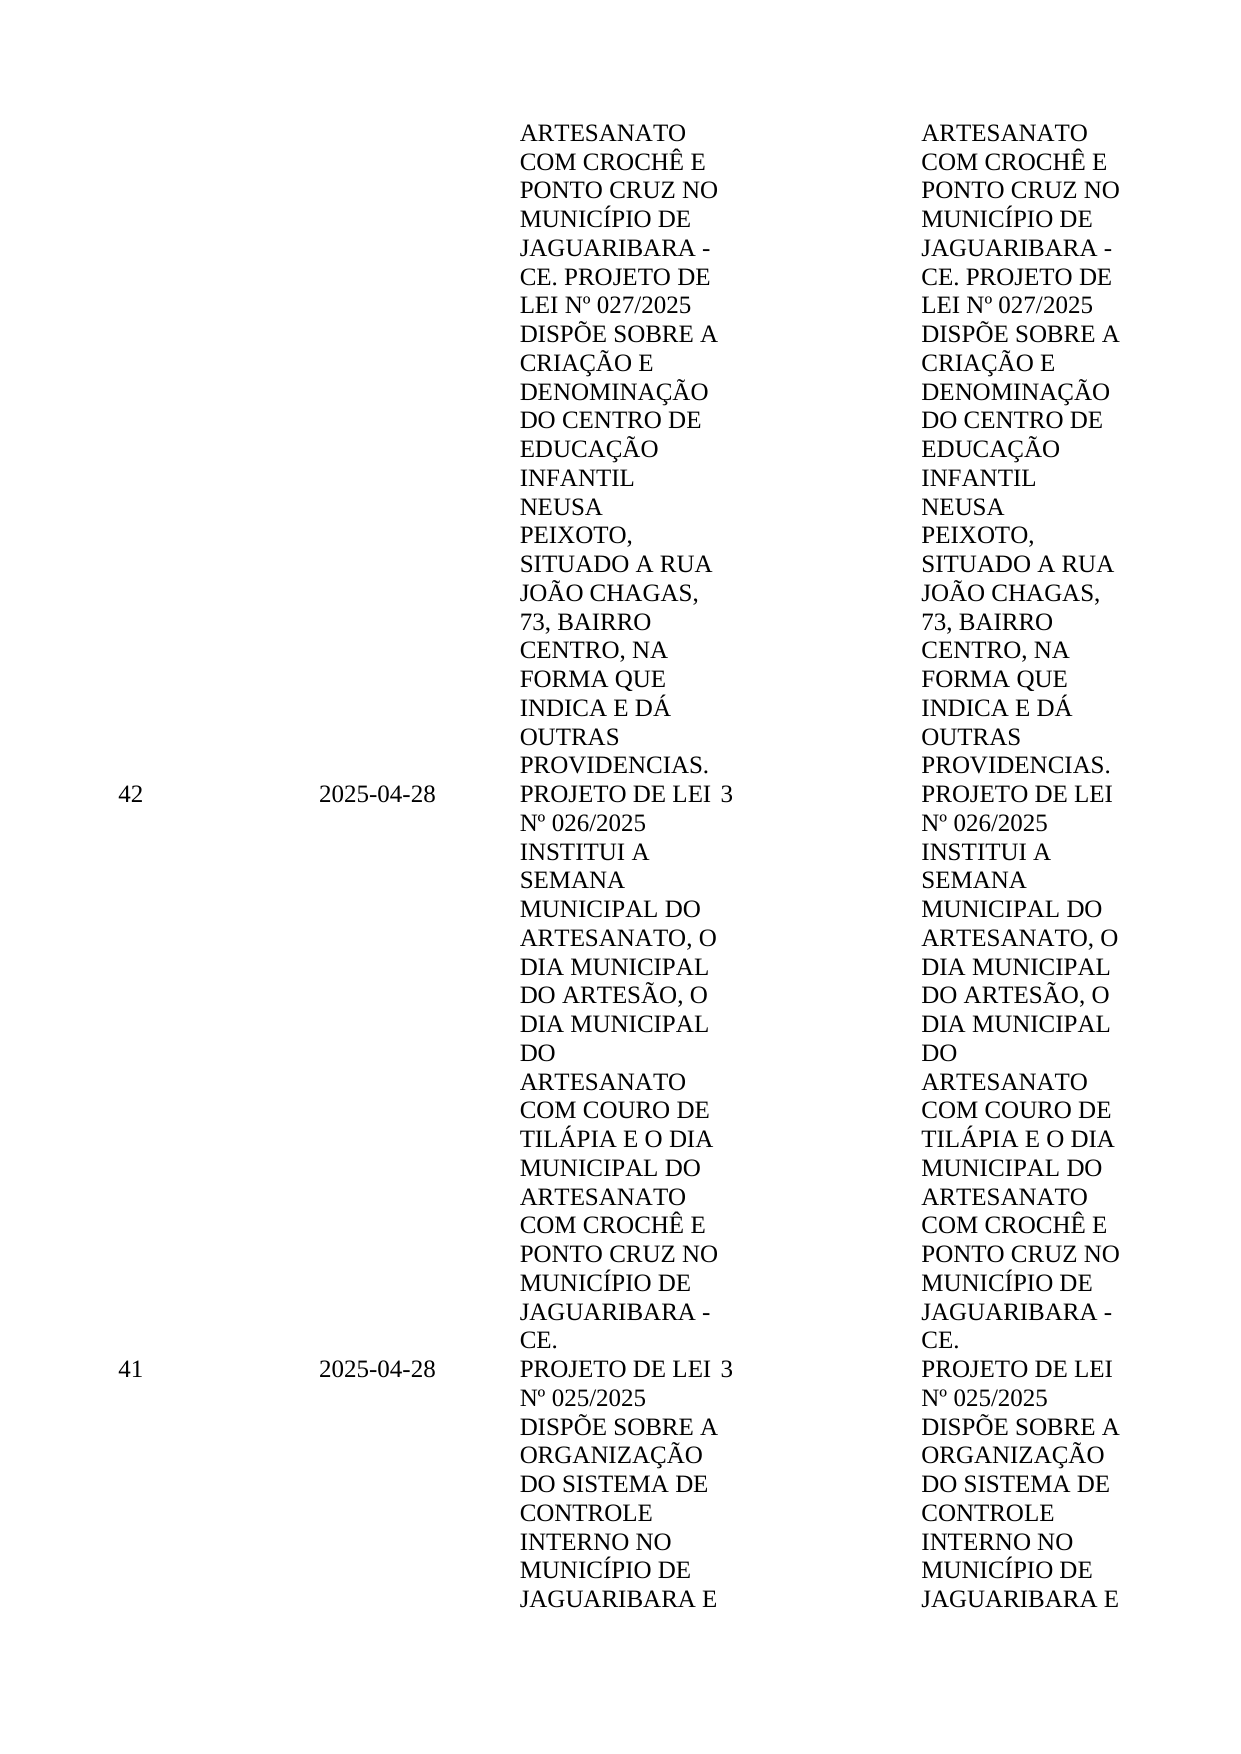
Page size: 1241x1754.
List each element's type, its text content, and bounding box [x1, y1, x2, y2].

table_cell ARTESANATO COM CROCHÊ E PONTO CRUZ NO MUNICÍPIO DE JAGUARIBARA - CE. PROJETO DE LEI Nº 027/2025 DISPÕE SOBRE A CRIAÇÃO E DENOMINAÇÃO DO CENTRO DE EDUCAÇÃO INFANTIL NEUSA PEIXOTO, SITUADO A RUA JOÃO CHAGAS, 73, BAIRRO CENTRO, NA FORMA QUE INDICA E DÁ OUTRAS PROVIDENCIAS. [520, 118, 720, 779]
table_cell [319, 118, 519, 779]
table_cell [118, 118, 319, 779]
table_cell PROJETO DE LEI Nº 025/2025 DISPÕE SOBRE A ORGANIZAÇÃO DO SISTEMA DE CONTROLE INTERNO NO MUNICÍPIO DE JAGUARIBARA E [921, 1354, 1122, 1613]
table_cell 2025-04-28 [319, 1354, 519, 1613]
table_cell PROJETO DE LEI Nº 026/2025 INSTITUI A SEMANA MUNICIPAL DO ARTESANATO, O DIA MUNICIPAL DO ARTESÃO, O DIA MUNICIPAL DO ARTESANATO COM COURO DE TILÁPIA E O DIA MUNICIPAL DO ARTESANATO COM CROCHÊ E PONTO CRUZ NO MUNICÍPIO DE JAGUARIBARA - CE. [520, 779, 720, 1354]
table_cell 41 [118, 1354, 319, 1613]
table_cell PROJETO DE LEI Nº 026/2025 INSTITUI A SEMANA MUNICIPAL DO ARTESANATO, O DIA MUNICIPAL DO ARTESÃO, O DIA MUNICIPAL DO ARTESANATO COM COURO DE TILÁPIA E O DIA MUNICIPAL DO ARTESANATO COM CROCHÊ E PONTO CRUZ NO MUNICÍPIO DE JAGUARIBARA - CE. [921, 779, 1122, 1354]
table_cell 2025-04-28 [319, 779, 519, 1354]
table_cell ARTESANATO COM CROCHÊ E PONTO CRUZ NO MUNICÍPIO DE JAGUARIBARA - CE. PROJETO DE LEI Nº 027/2025 DISPÕE SOBRE A CRIAÇÃO E DENOMINAÇÃO DO CENTRO DE EDUCAÇÃO INFANTIL NEUSA PEIXOTO, SITUADO A RUA JOÃO CHAGAS, 73, BAIRRO CENTRO, NA FORMA QUE INDICA E DÁ OUTRAS PROVIDENCIAS. [921, 118, 1122, 779]
table_cell 3 [720, 779, 921, 1354]
table_cell PROJETO DE LEI Nº 025/2025 DISPÕE SOBRE A ORGANIZAÇÃO DO SISTEMA DE CONTROLE INTERNO NO MUNICÍPIO DE JAGUARIBARA E [520, 1354, 720, 1613]
table_cell [720, 118, 921, 779]
table_cell 42 [118, 779, 319, 1354]
table_cell 3 [720, 1354, 921, 1613]
